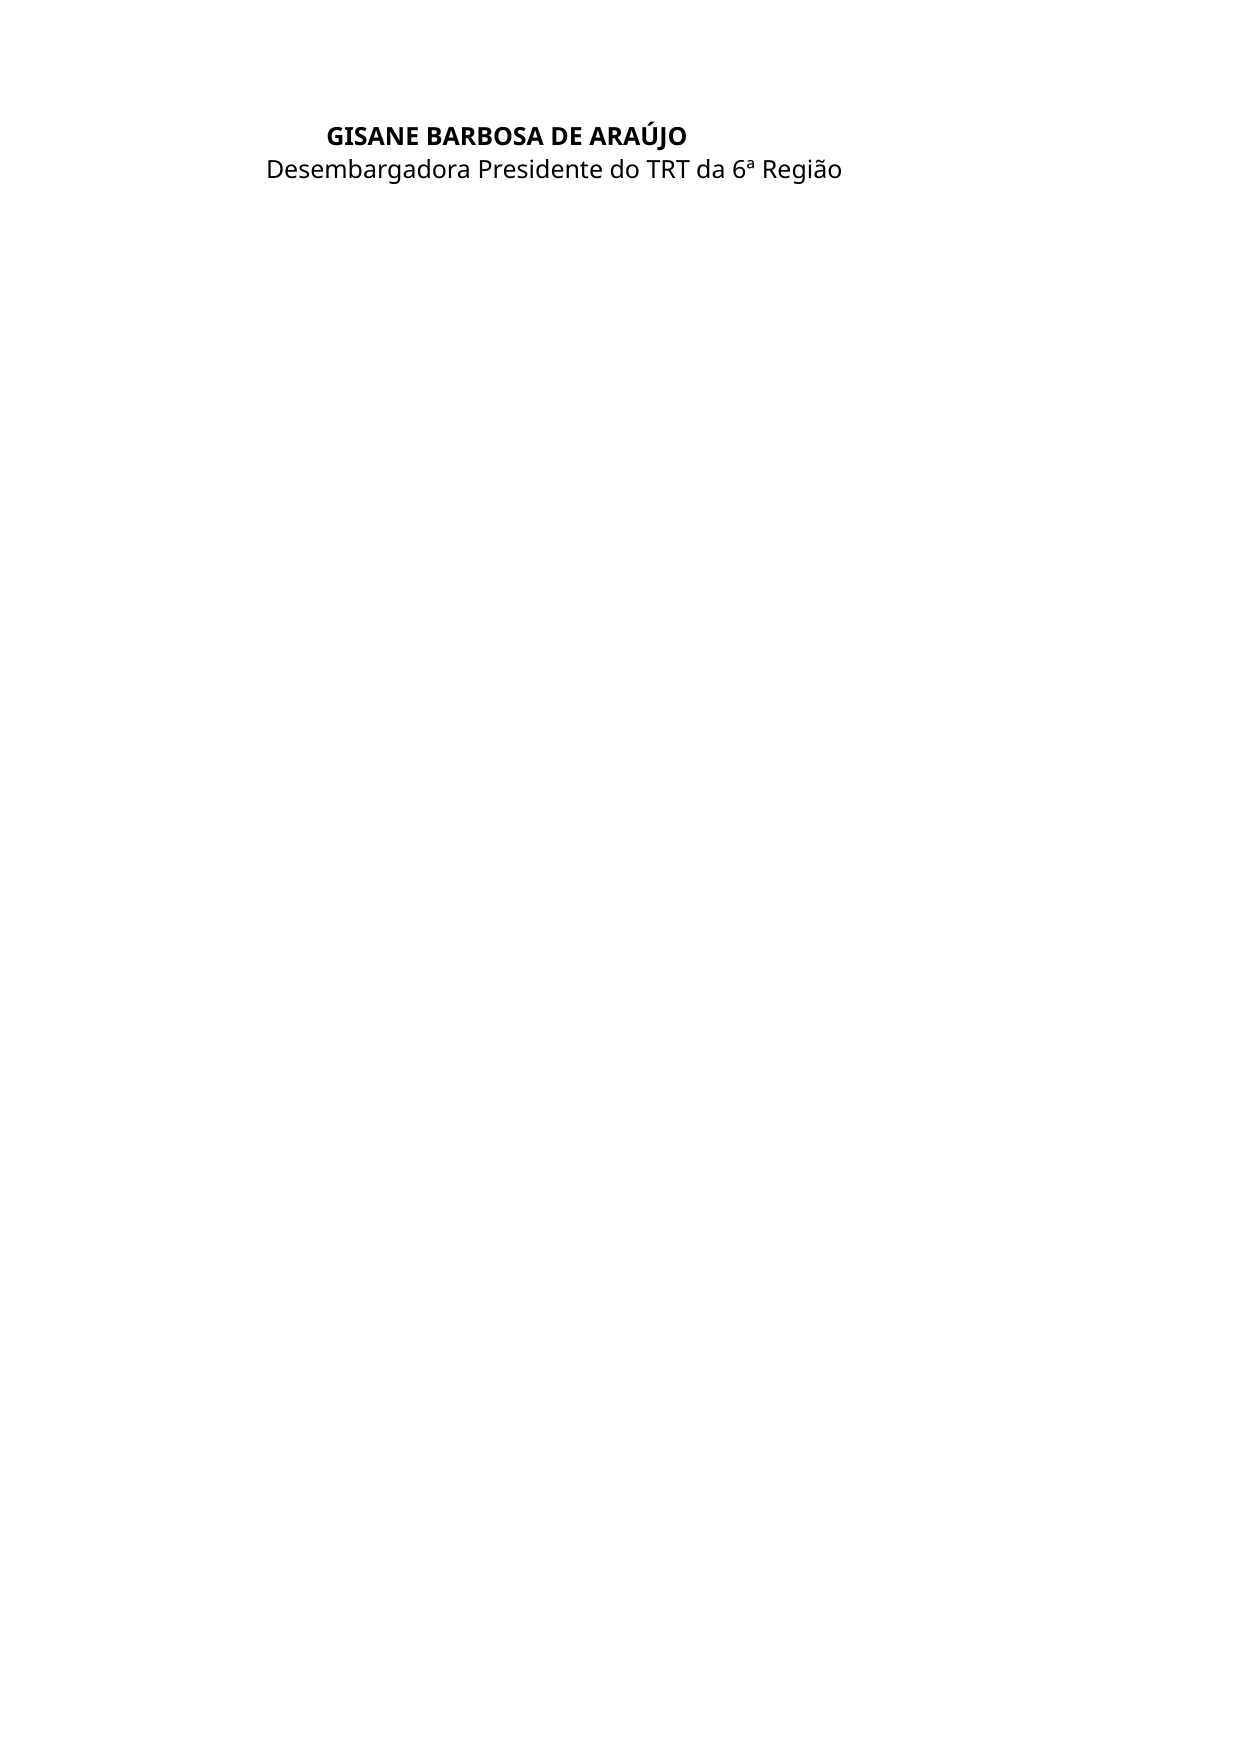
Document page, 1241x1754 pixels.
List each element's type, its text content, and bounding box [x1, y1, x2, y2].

text Desembargadora Presidente do TRT da 6ª Região [118, 152, 1122, 186]
text GISANE BARBOSA DE ARAÚJO [118, 118, 1122, 152]
